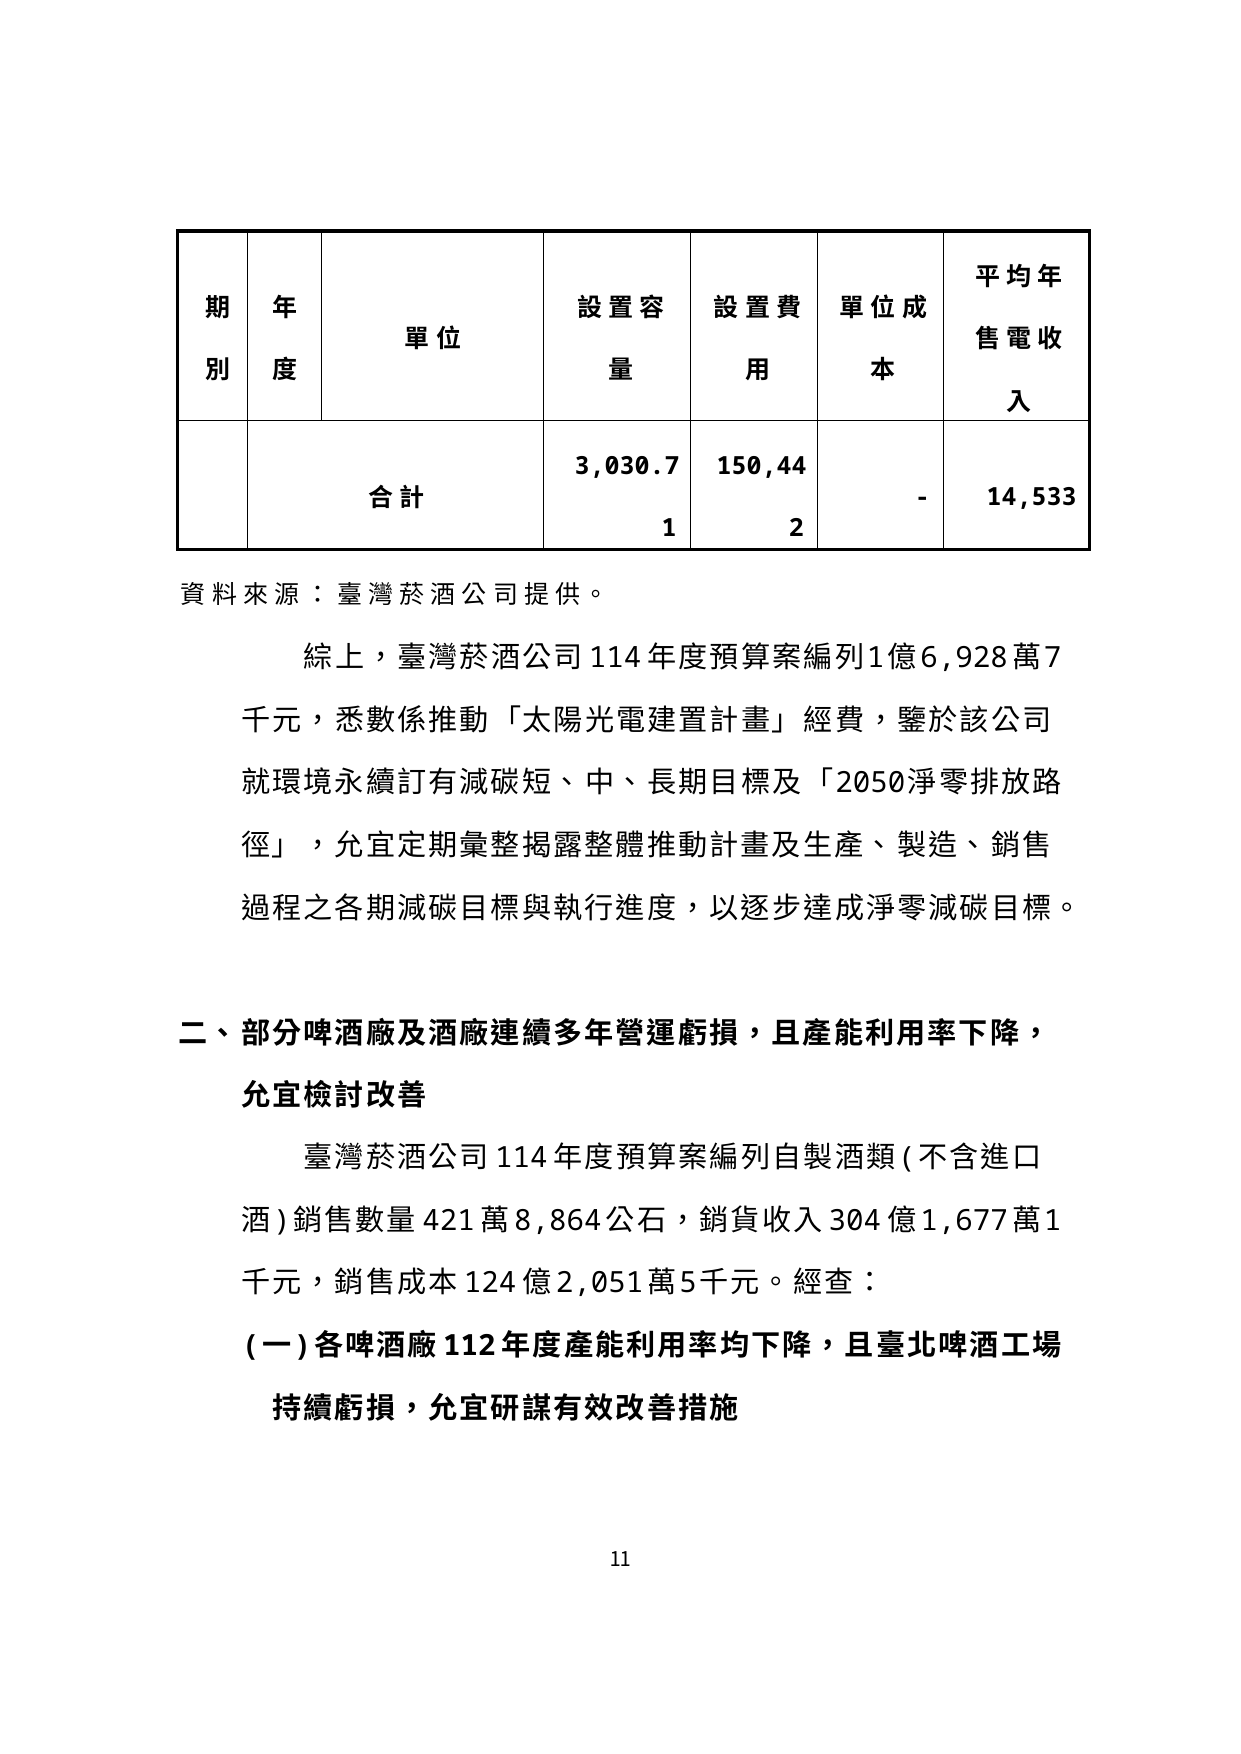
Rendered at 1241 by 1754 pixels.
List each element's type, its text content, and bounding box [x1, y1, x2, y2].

table_header 設置費用 [691, 233, 817, 420]
table_header 單位 [322, 233, 543, 420]
text 綜上，臺灣菸酒公司114年度預算案編列1億6,928萬7千元，悉數係推動「太陽光電建置計畫」經費，鑒於該公司就環境永續訂有減碳短、中、長期目標及「2050淨零排放路徑」，允宜定期彙整揭露整體推動計畫及生產、製造、銷售過程之各期減碳目標與執行進度，以逐步達成淨零減碳目標。 [236, 614, 1063, 926]
table_cell 150,442 [691, 421, 817, 548]
table_header 單位成本 [818, 233, 943, 420]
table_cell 3,030.71 [544, 421, 690, 548]
table_header 年度 [248, 233, 321, 420]
table_cell 14,533 [944, 421, 1088, 548]
table_cell 合計 [248, 421, 543, 548]
table_cell [179, 421, 247, 548]
table_header 平均年售電收入 [944, 233, 1088, 420]
table_cell - [818, 421, 943, 548]
text (一)各啤酒廠112年度產能利用率均下降，且臺北啤酒工場持續虧損，允宜研謀有效改善措施 [236, 1301, 1063, 1426]
table_header 設置容量 [544, 233, 690, 420]
text 臺灣菸酒公司114年度預算案編列自製酒類(不含進口酒)銷售數量421萬8,864公石，銷貨收入304億1,677萬1千元，銷售成本124億2,051萬5千元。經查： [236, 1114, 1063, 1301]
text 資料來源：臺灣菸酒公司提供。 [177, 551, 1063, 614]
text 二、部分啤酒廠及酒廠連續多年營運虧損，且產能利用率下降，允宜檢討改善 [177, 989, 1063, 1114]
table_header 期別 [179, 233, 247, 420]
